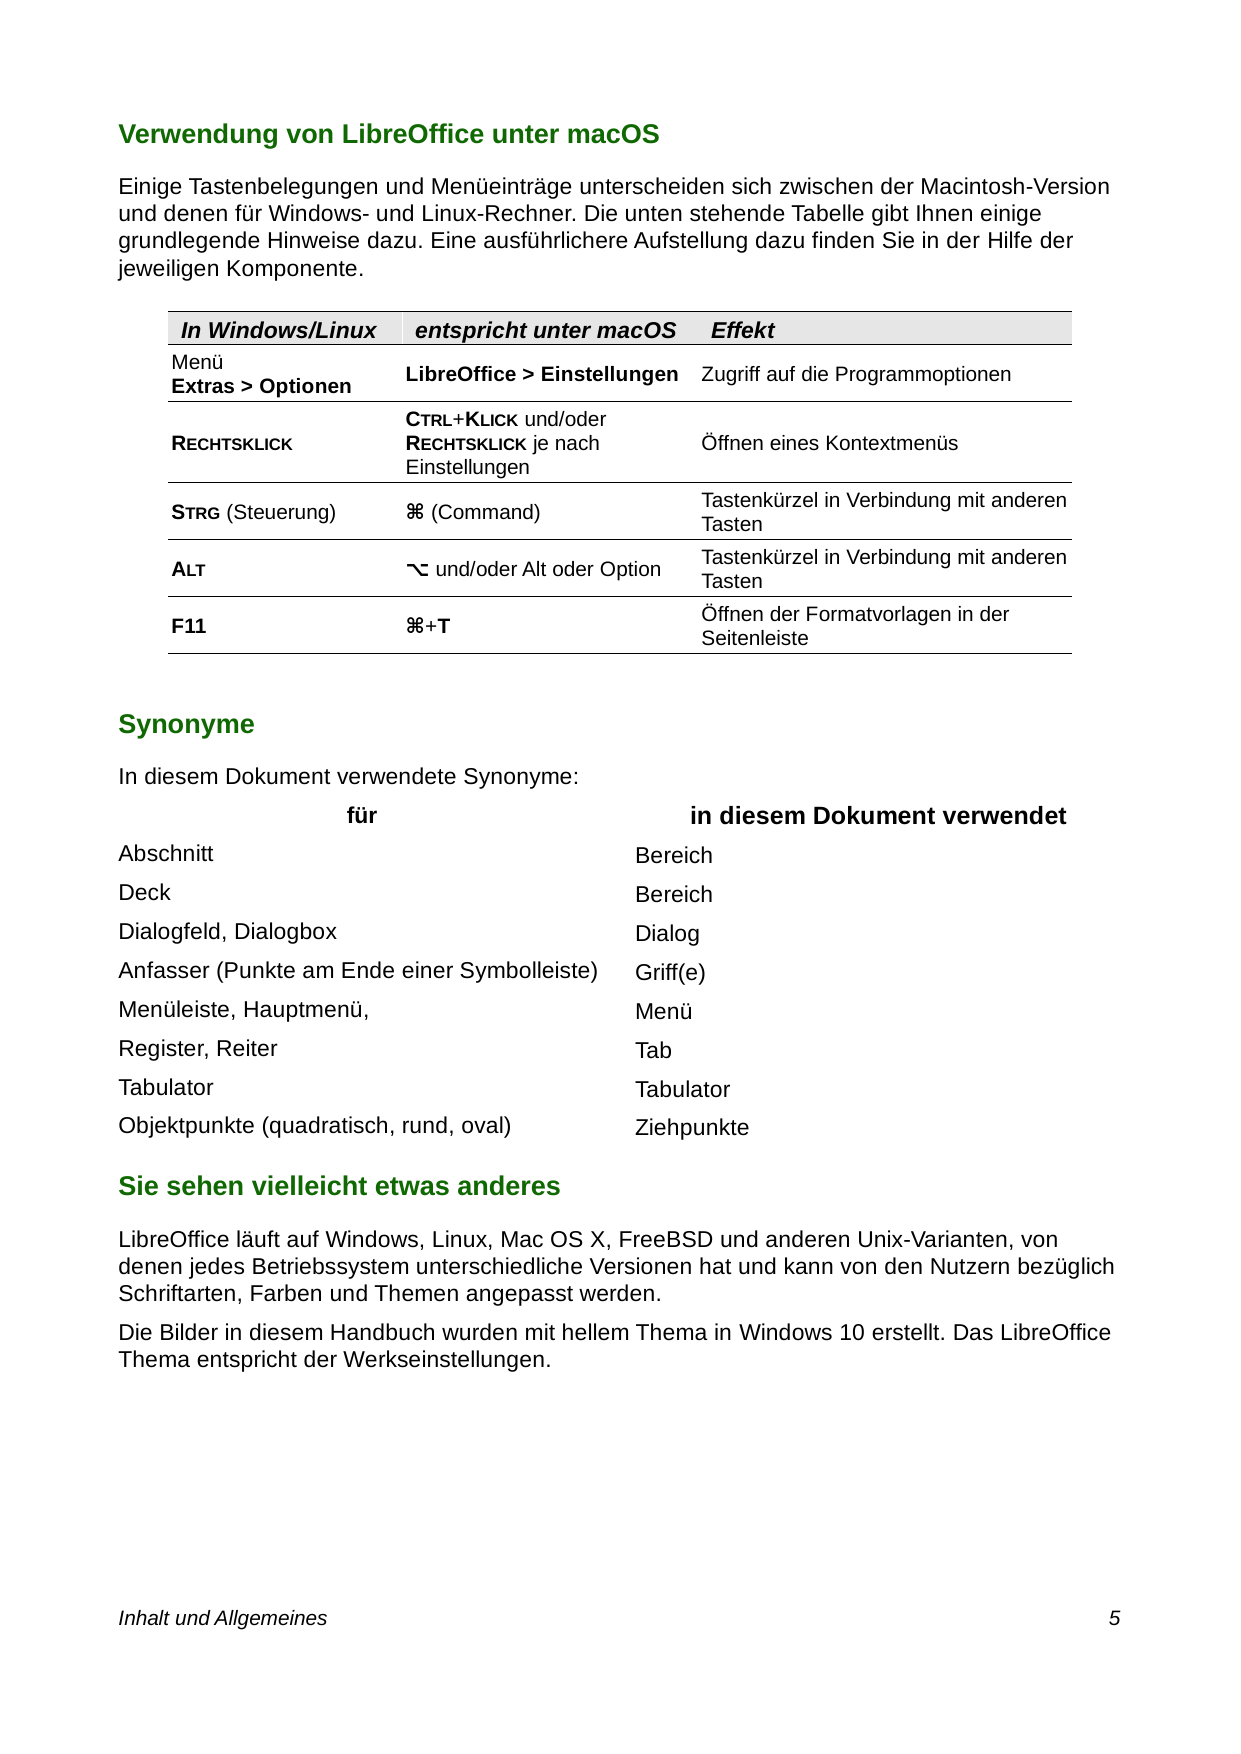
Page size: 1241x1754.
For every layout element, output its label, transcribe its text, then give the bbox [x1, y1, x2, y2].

table_header entspricht unter macOS [403, 312, 698, 344]
text Dialog [635, 919, 1122, 947]
text Objektpunkte (quadratisch, rund, oval) [118, 1112, 605, 1139]
table_cell ⌘ (Command) [403, 483, 698, 539]
text Ziehpunkte [635, 1114, 1122, 1141]
subtitle Verwendung von LibreOffice unter macOS [118, 118, 1122, 149]
text Menüleiste, Hauptmenü, [118, 995, 605, 1022]
text Deck [118, 879, 605, 906]
subtitle Synonyme [118, 707, 1122, 738]
text Anfasser (Punkte am Ende einer Symbolleiste) [118, 956, 605, 983]
table_cell Tastenkürzel in Verbindung mit anderen Tasten [698, 540, 1072, 596]
text Die Bilder in diesem Handbuch wurden mit hellem Thema in Windows 10 erstellt. Das LibreOffice Thema entspricht der Werkseinstellungen. [118, 1318, 1122, 1372]
text in diesem Dokument verwendet [635, 801, 1122, 830]
table_header In Windows/Linux [168, 312, 402, 344]
text Griff(e) [635, 958, 1122, 985]
text In diesem Dokument verwendete Synonyme: [118, 762, 1122, 789]
text LibreOffice läuft auf Windows, Linux, Mac OS X, FreeBSD und anderen Unix-Varianten, von denen jedes Betriebssystem unterschiedliche Versionen hat und kann von den Nutzern bezüglich Schriftarten, Farben und Themen angepasst werden. [118, 1225, 1122, 1306]
table_cell Menü Extras > Optionen [168, 345, 402, 401]
text für [118, 801, 605, 828]
table_cell Öffnen eines Kontextmenüs [698, 402, 1072, 482]
subtitle Sie sehen vielleicht etwas anderes [118, 1170, 1122, 1201]
table_cell F11 [168, 597, 402, 653]
text Register, Reiter [118, 1034, 605, 1061]
table_cell Strg (Steuerung) [168, 483, 402, 539]
table_cell Alt [168, 540, 402, 596]
table_cell ⌘+T [403, 597, 698, 653]
table_cell Ctrl+Klick und/oder Rechtsklick je nach Einstellungen [403, 402, 698, 482]
text Bereich [635, 842, 1122, 869]
table_cell Zugriff auf die Programmoptionen [698, 345, 1072, 401]
text Menü [635, 997, 1122, 1024]
text Tab [635, 1036, 1122, 1063]
table_cell LibreOffice > Einstellungen [403, 345, 698, 401]
text Tabulator [118, 1073, 605, 1100]
table_cell Tastenkürzel in Verbindung mit anderen Tasten [698, 483, 1072, 539]
text Einige Tastenbelegungen und Menüeinträge unterscheiden sich zwischen der Macintosh-Version und denen für Windows- und Linux-Rechner. Die unten stehende Tabelle gibt Ihnen einige grundlegende Hinweise dazu. Eine ausführlichere Aufstellung dazu finden Sie in der Hilfe der jeweiligen Komponente. [118, 173, 1122, 281]
table_cell Rechtsklick [168, 402, 402, 482]
table_header Effekt [698, 312, 1072, 344]
table_cell ⌥ und/oder Alt oder Option [403, 540, 698, 596]
text Dialogfeld, Dialogbox [118, 917, 605, 944]
text Tabulator [635, 1075, 1122, 1102]
text Bereich [635, 881, 1122, 908]
text Abschnitt [118, 840, 605, 867]
table_cell Öffnen der Formatvorlagen in der Seitenleiste [698, 597, 1072, 653]
